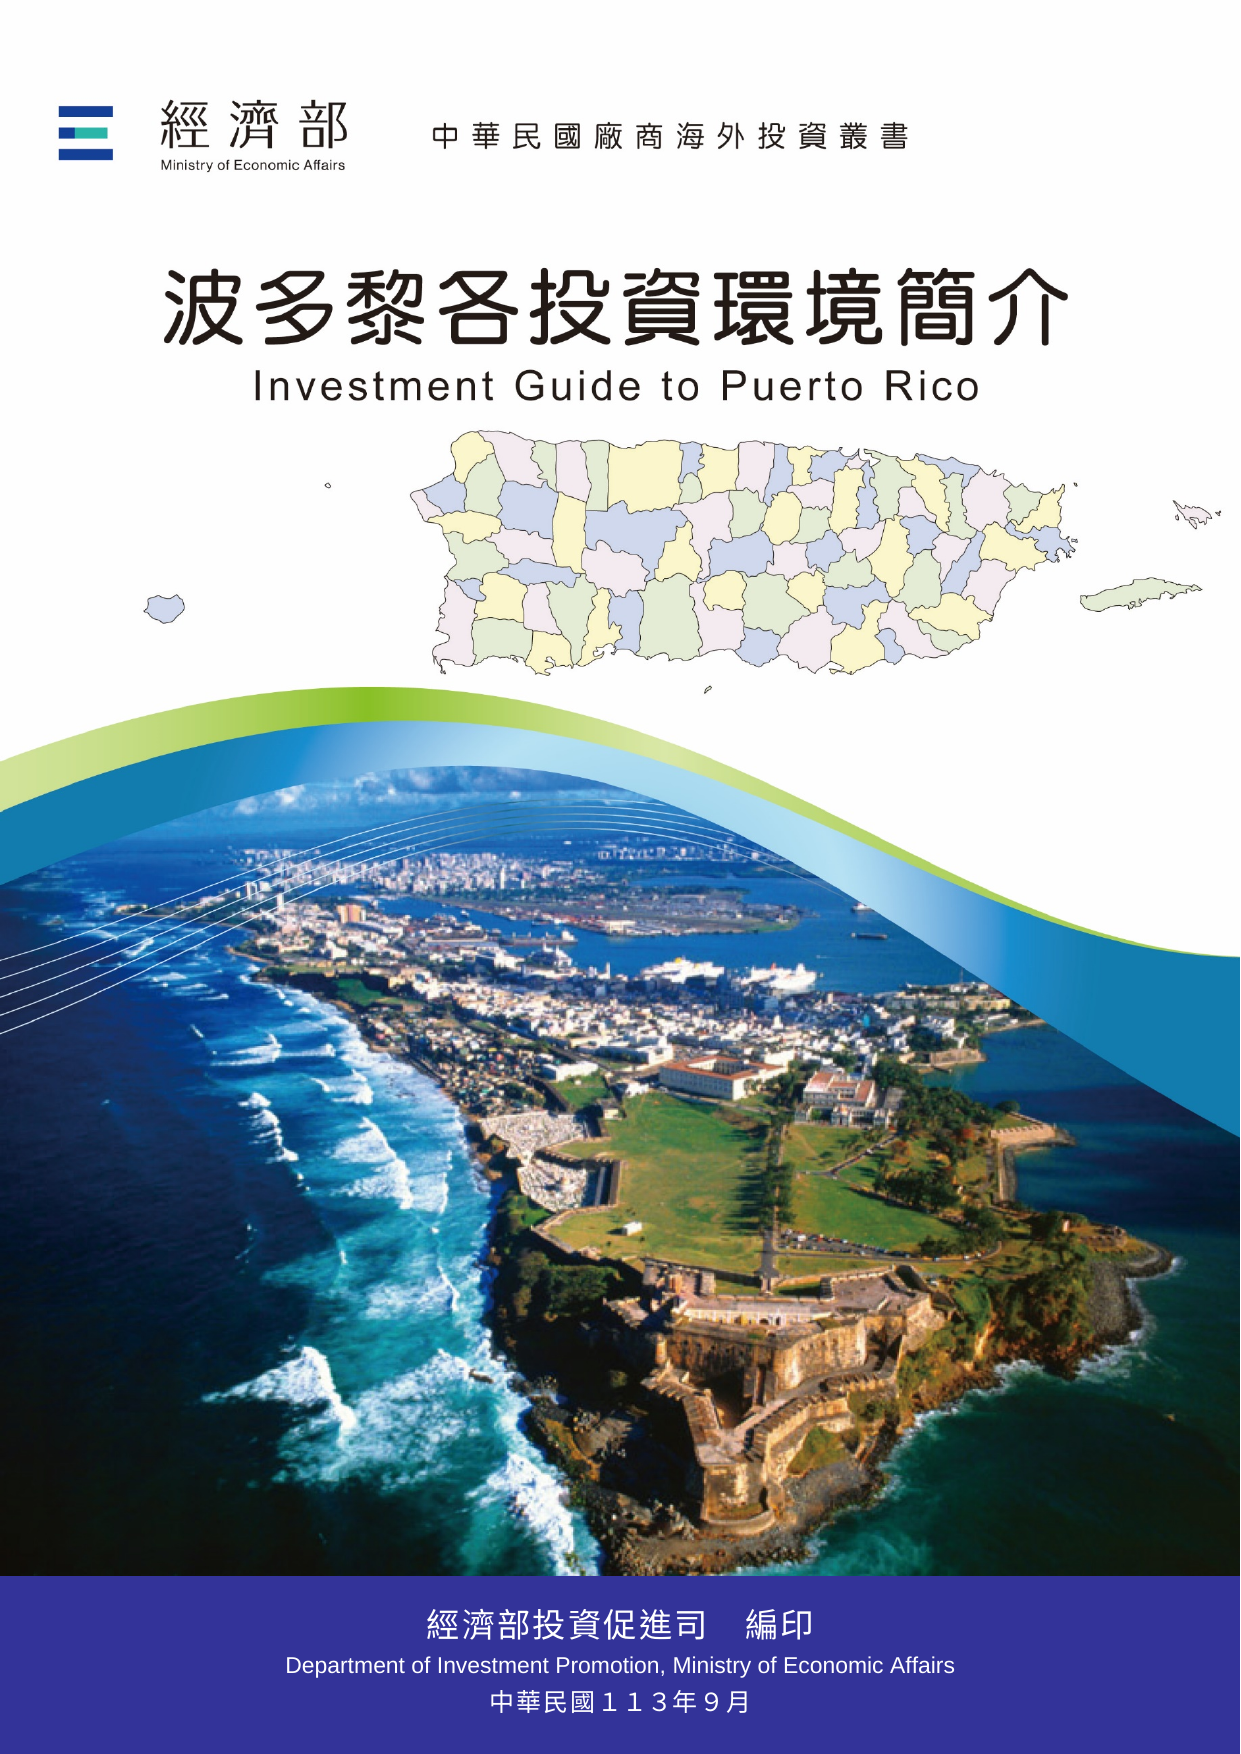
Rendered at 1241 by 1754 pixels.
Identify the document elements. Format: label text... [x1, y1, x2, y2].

text 經濟部投資促進司 編印 [0, 1599, 1240, 1647]
text 中華民國１１３年９月 [0, 1682, 1240, 1718]
text Department of Investment Promotion, Ministry of Economic Affairs [0, 1652, 1240, 1678]
picture [0, 0, 1240, 1576]
